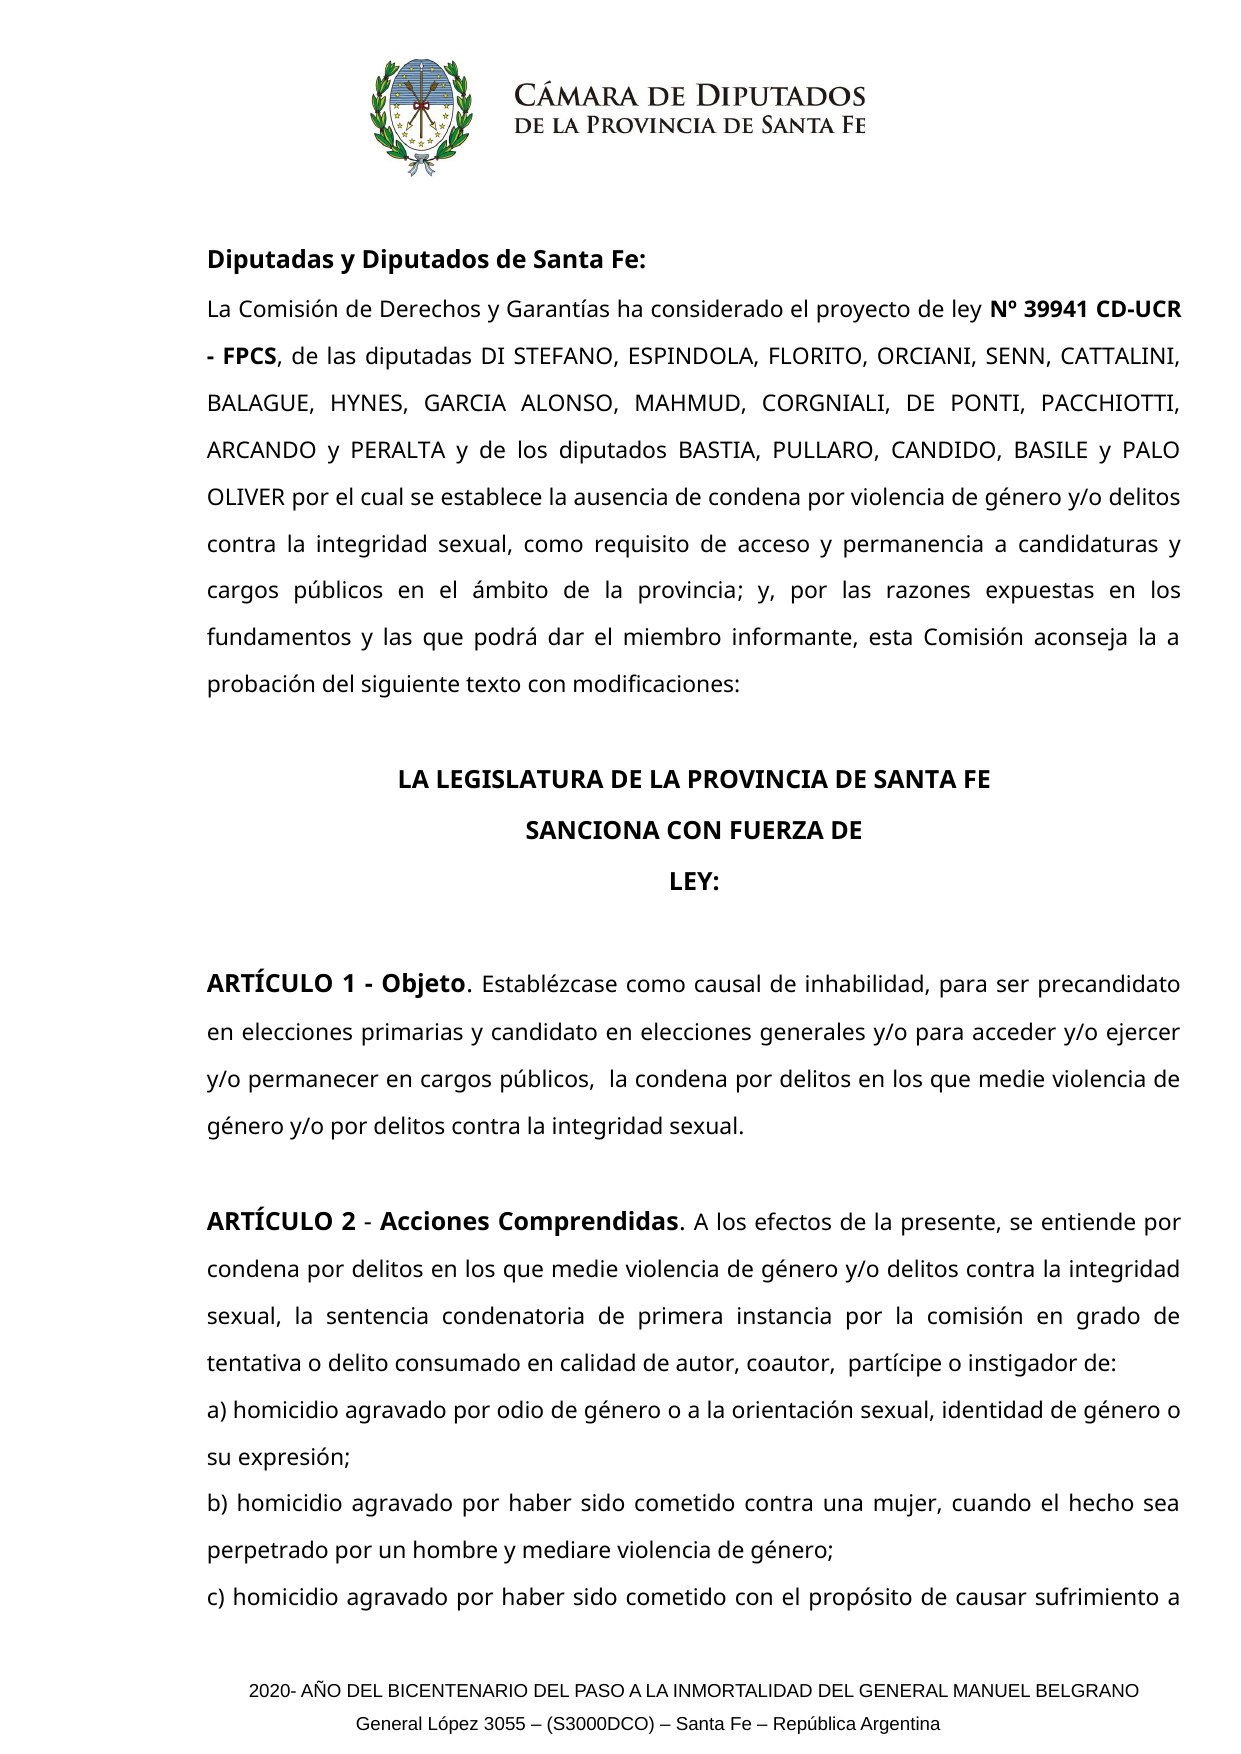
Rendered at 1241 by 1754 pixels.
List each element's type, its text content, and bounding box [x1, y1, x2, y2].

text LA LEGISLATURA DE LA PROVINCIA DE SANTA FE [207, 762, 1182, 796]
text SANCIONA CON FUERZA DE [207, 813, 1182, 847]
picture [370, 59, 866, 181]
text b) homicidio agravado por haber sido cometido contra una mujer, cuando el hecho sea perpetrado por un hombre y mediare violencia de género; [207, 1487, 1182, 1566]
text a) homicidio agravado por odio de género o a la orientación sexual, identidad de género o su expresión; [207, 1394, 1182, 1472]
text ARTÍCULO 2 - Acciones Comprendidas. A los efectos de la presente, se entiende por condena por delitos en los que medie violencia de género y/o delitos contra la integridad sexual, la sentencia condenatoria de primera instancia por la comisión en grado de tentativa o delito consumado en calidad de autor, coautor, partícipe o instigador de: [207, 1203, 1182, 1378]
text La Comisión de Derechos y Garantías ha considerado el proyecto de ley Nº 39941 CD-UCR - FPCS, de las diputadas DI STEFANO, ESPINDOLA, FLORITO, ORCIANI, SENN, CATTALINI, BALAGUE, HYNES, GARCIA ALONSO, MAHMUD, CORGNIALI, DE PONTI, PACCHIOTTI, ARCANDO y PERALTA y de los diputados BASTIA, PULLARO, CANDIDO, BASILE y PALO OLIVER por el cual se establece la ausencia de condena por violencia de género y/o delitos contra la integridad sexual, como requisito de acceso y permanencia a candidaturas y cargos públicos en el ámbito de la provincia; y, por las razones expuestas en los fundamentos y las que podrá dar el miembro informante, esta Comisión aconseja la a probación del siguiente texto con modificaciones: [207, 293, 1182, 699]
text c) homicidio agravado por haber sido cometido con el propósito de causar sufrimiento a [207, 1581, 1182, 1612]
text ARTÍCULO 1 - Objeto. Establézcase como causal de inhabilidad, para ser precandidato en elecciones primarias y candidato en elecciones generales y/o para acceder y/o ejercer y/o permanecer en cargos públicos, la condena por delitos en los que medie violencia de género y/o por delitos contra la integridad sexual. [207, 966, 1182, 1141]
text LEY: [207, 864, 1182, 898]
text Diputadas y Diputados de Santa Fe: [207, 242, 1182, 276]
